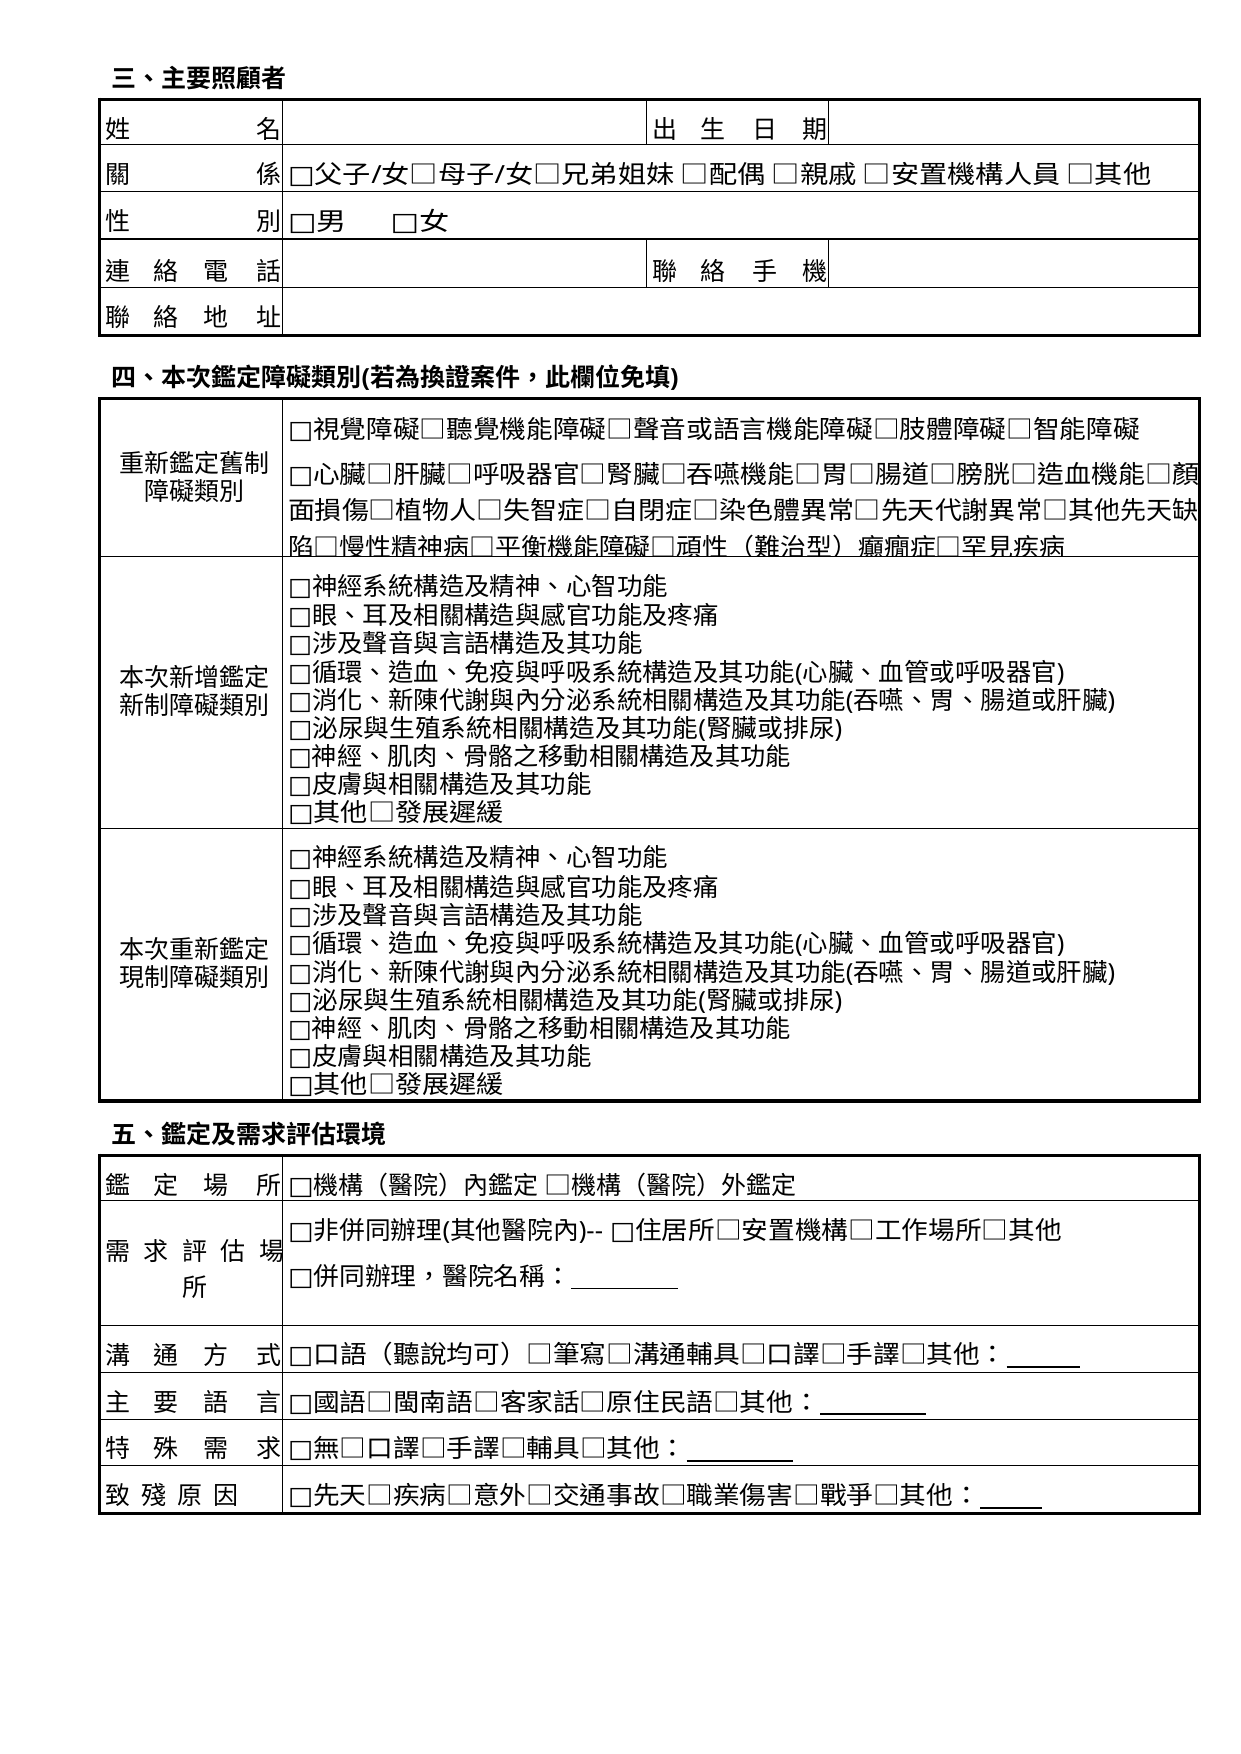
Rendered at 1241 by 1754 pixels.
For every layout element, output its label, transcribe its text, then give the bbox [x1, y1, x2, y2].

table_cell 聯 絡 地 址 [101, 288, 282, 334]
table_cell 關 係 [101, 145, 282, 191]
table_cell □國語□閩南語□客家話□原住民語□其他： [283, 1373, 1198, 1418]
table_cell □先天□疾病□意外□交通事故□職業傷害□戰爭□其他： [283, 1466, 1198, 1512]
table_cell □神經系統構造及精神、心智功能 □眼、耳及相關構造與感官功能及疼痛 □涉及聲音與言語構造及其功能 □循環、造血、免疫與呼吸系統構造及其功能(心臟、血管或呼吸器官) □消化、新陳代謝與內分泌系統相關構造及其功能(吞嚥、胃、腸道或肝臟) □泌尿與生殖系統相關構造及其功能(腎臟或排尿) □神經、肌肉、骨骼之移動相關構造及其功能 □皮膚與相關構造及其功能 □其他□發展遲緩 [283, 557, 1198, 827]
table_cell [829, 240, 1198, 287]
table_cell [283, 240, 646, 287]
text 四、本次鑑定障礙類別(若為換證案件，此欄位免填) [111, 364, 1213, 391]
table_cell □父子/女□母子/女□兄弟姐妹 □配偶 □親戚 □安置機構人員 □其他 [283, 145, 1198, 191]
text 三、主要照顧者 [111, 64, 1213, 93]
table_cell 特 殊 需 求 [101, 1420, 282, 1465]
table_cell 本次新增鑑定 新制障礙類別 [101, 557, 282, 827]
table_header [283, 101, 646, 144]
table_header 出 生 日 期 [647, 101, 828, 144]
table_cell 主 要 語 言 [101, 1373, 282, 1418]
table_header □視覺障礙□聽覺機能障礙□聲音或語言機能障礙□肢體障礙□智能障礙 □心臟□肝臟□呼吸器官□腎臟□吞嚥機能□胃□腸道□膀胱□造血機能□顏面損傷□植物人□失智症□自閉症□染色體異常□先天代謝異常□其他先天缺陷□慢性精神病□平衡機能障礙□頑性（難治型）癲癇症□罕見疾病 [283, 400, 1198, 556]
table_header 重新鑑定舊制 障礙類別 [101, 400, 282, 556]
table_cell 本次重新鑑定 現制障礙類別 [101, 829, 282, 1099]
table_cell □無□口譯□手譯□輔具□其他： [283, 1420, 1198, 1465]
table_cell □男 □女 [283, 192, 1198, 238]
table_cell □神經系統構造及精神、心智功能 □眼、耳及相關構造與感官功能及疼痛 □涉及聲音與言語構造及其功能 □循環、造血、免疫與呼吸系統構造及其功能(心臟、血管或呼吸器官) □消化、新陳代謝與內分泌系統相關構造及其功能(吞嚥、胃、腸道或肝臟) □泌尿與生殖系統相關構造及其功能(腎臟或排尿) □神經、肌肉、骨骼之移動相關構造及其功能 □皮膚與相關構造及其功能 □其他□發展遲緩 [283, 829, 1198, 1099]
table_cell [283, 288, 1198, 334]
text 五、鑑定及需求評估環境 [111, 1121, 1213, 1149]
table_header □機構（醫院）內鑑定 □機構（醫院）外鑑定 [283, 1157, 1198, 1200]
table_cell 需 求 評 估 場 所 [101, 1201, 282, 1325]
table_header 姓 名 [101, 101, 282, 144]
table_cell □口語（聽說均可）□筆寫□溝通輔具□口譯□手譯□其他： [283, 1326, 1198, 1372]
table_cell 性 別 [101, 192, 282, 238]
table_header [829, 101, 1198, 144]
table_cell 致 殘 原 因 [101, 1466, 282, 1512]
table_cell □非併同辦理(其他醫院內)-- □住居所□安置機構□工作場所□其他 □併同辦理，醫院名稱： [283, 1201, 1198, 1325]
table_cell 溝 通 方 式 [101, 1326, 282, 1372]
table_cell 聯 絡 手 機 [647, 240, 828, 287]
table_cell 連 絡 電 話 [101, 240, 282, 287]
table_header 鑑 定 場 所 [101, 1157, 282, 1200]
